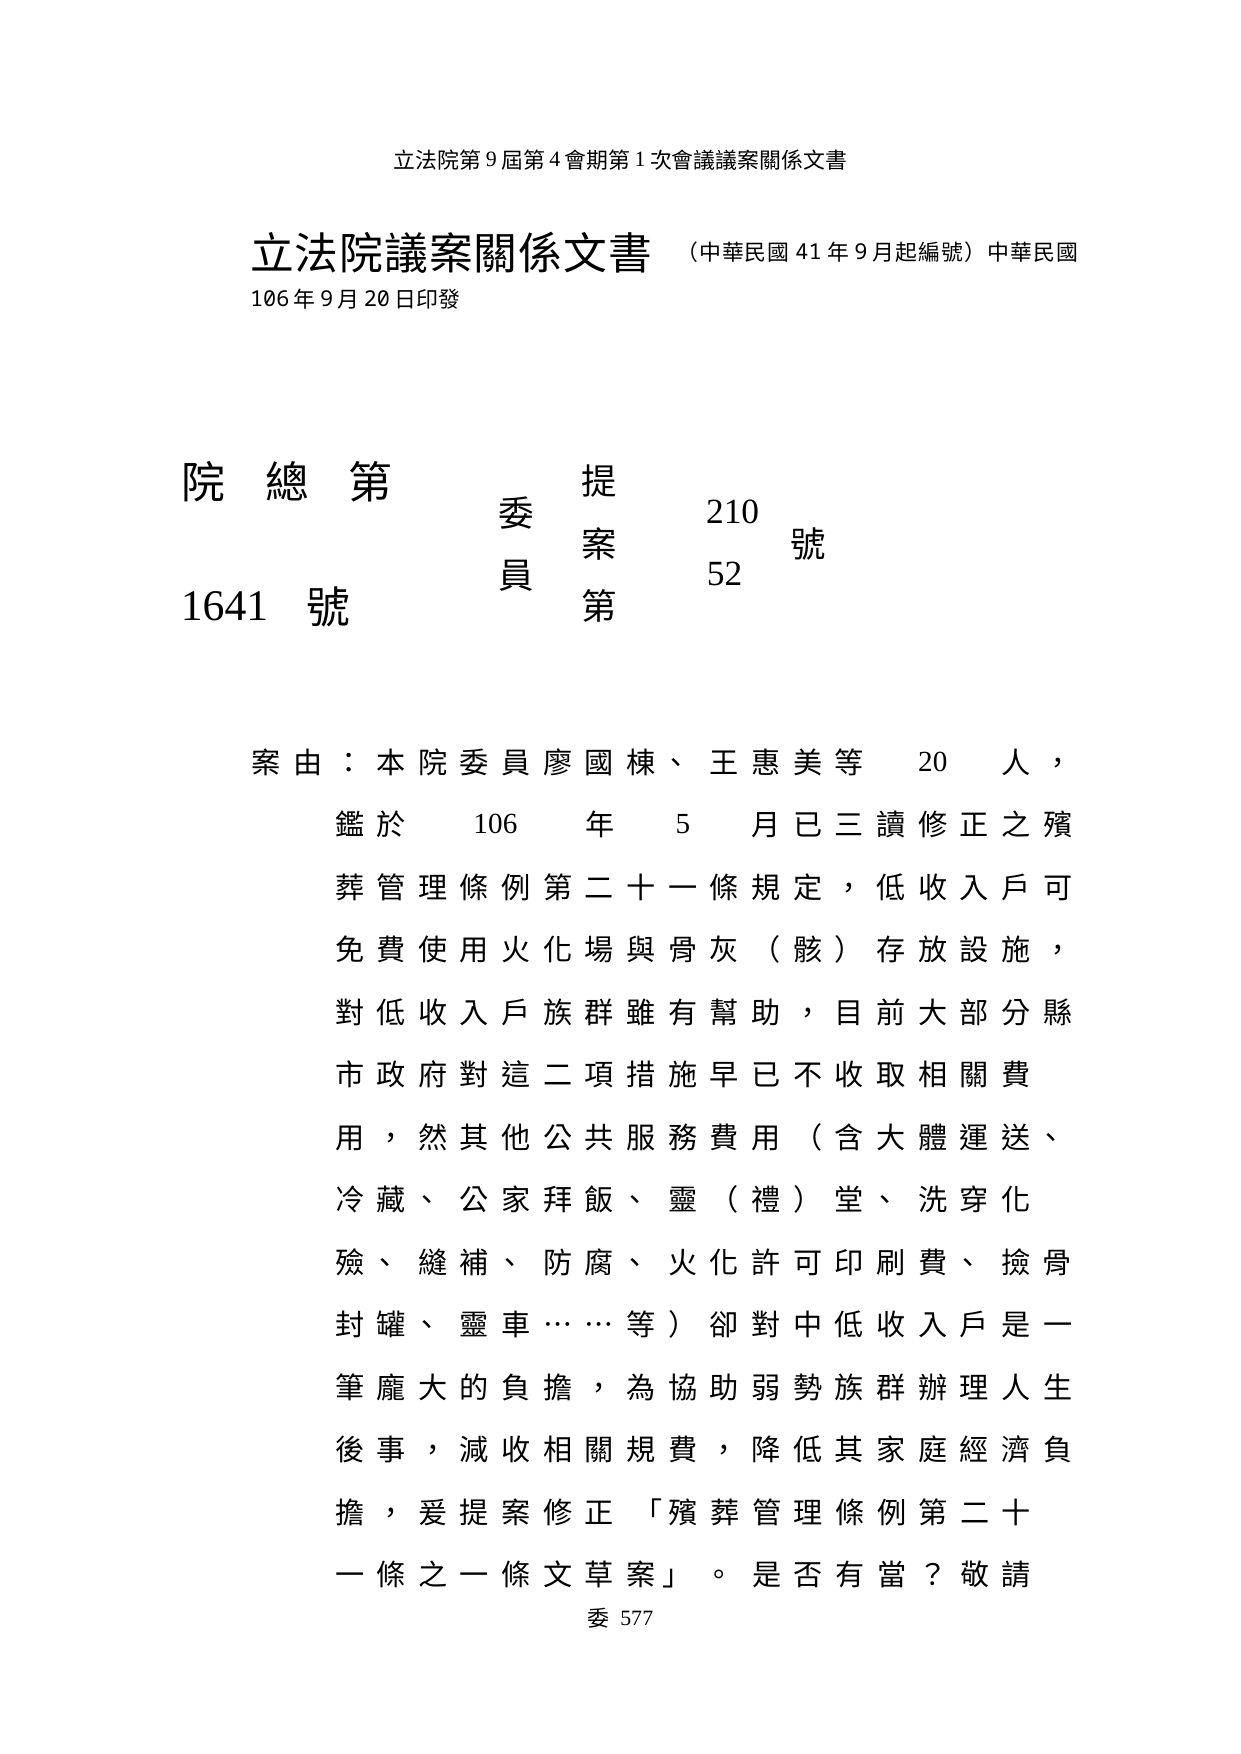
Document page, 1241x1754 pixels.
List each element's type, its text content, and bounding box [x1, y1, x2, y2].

table_header 21052 [661, 406, 773, 656]
text 案由：本院委員廖國棟、王惠美等20人，鑑於106年5月已三讀修正之殯葬管理條例第二十一條規定，低收入戶可免費使用火化場與骨灰（骸）存放設施，對低收入戶族群雖有幫助，目前大部分縣市政府對這二項措施早已不收取相關費用，然其他公共服務費用（含大體運送、冷藏、公家拜飯、靈（禮）堂、洗穿化殮、縫補、防腐、火化許可印刷費、撿骨封罐、靈車……等）卻對中低收入戶是一筆龐大的負擔，為協助弱勢族群辦理人生後事，減收相關規費，降低其家庭經濟負擔，爰提案修正「殯葬管理條例第二十一條之一條文草案」。是否有當？敬請 [217, 719, 1078, 1594]
table_header [810, 542, 815, 656]
table_header 號 [773, 406, 810, 656]
table_header [815, 406, 829, 656]
table_header 提案第 [556, 406, 661, 656]
table_header [810, 406, 815, 534]
table_header 院總第1641號 [162, 406, 441, 656]
table_header 委員 [441, 406, 556, 656]
text 立法院議案關係文書 （中華民國41年9月起編號）中華民國106年9月20日印發 [250, 219, 1078, 314]
